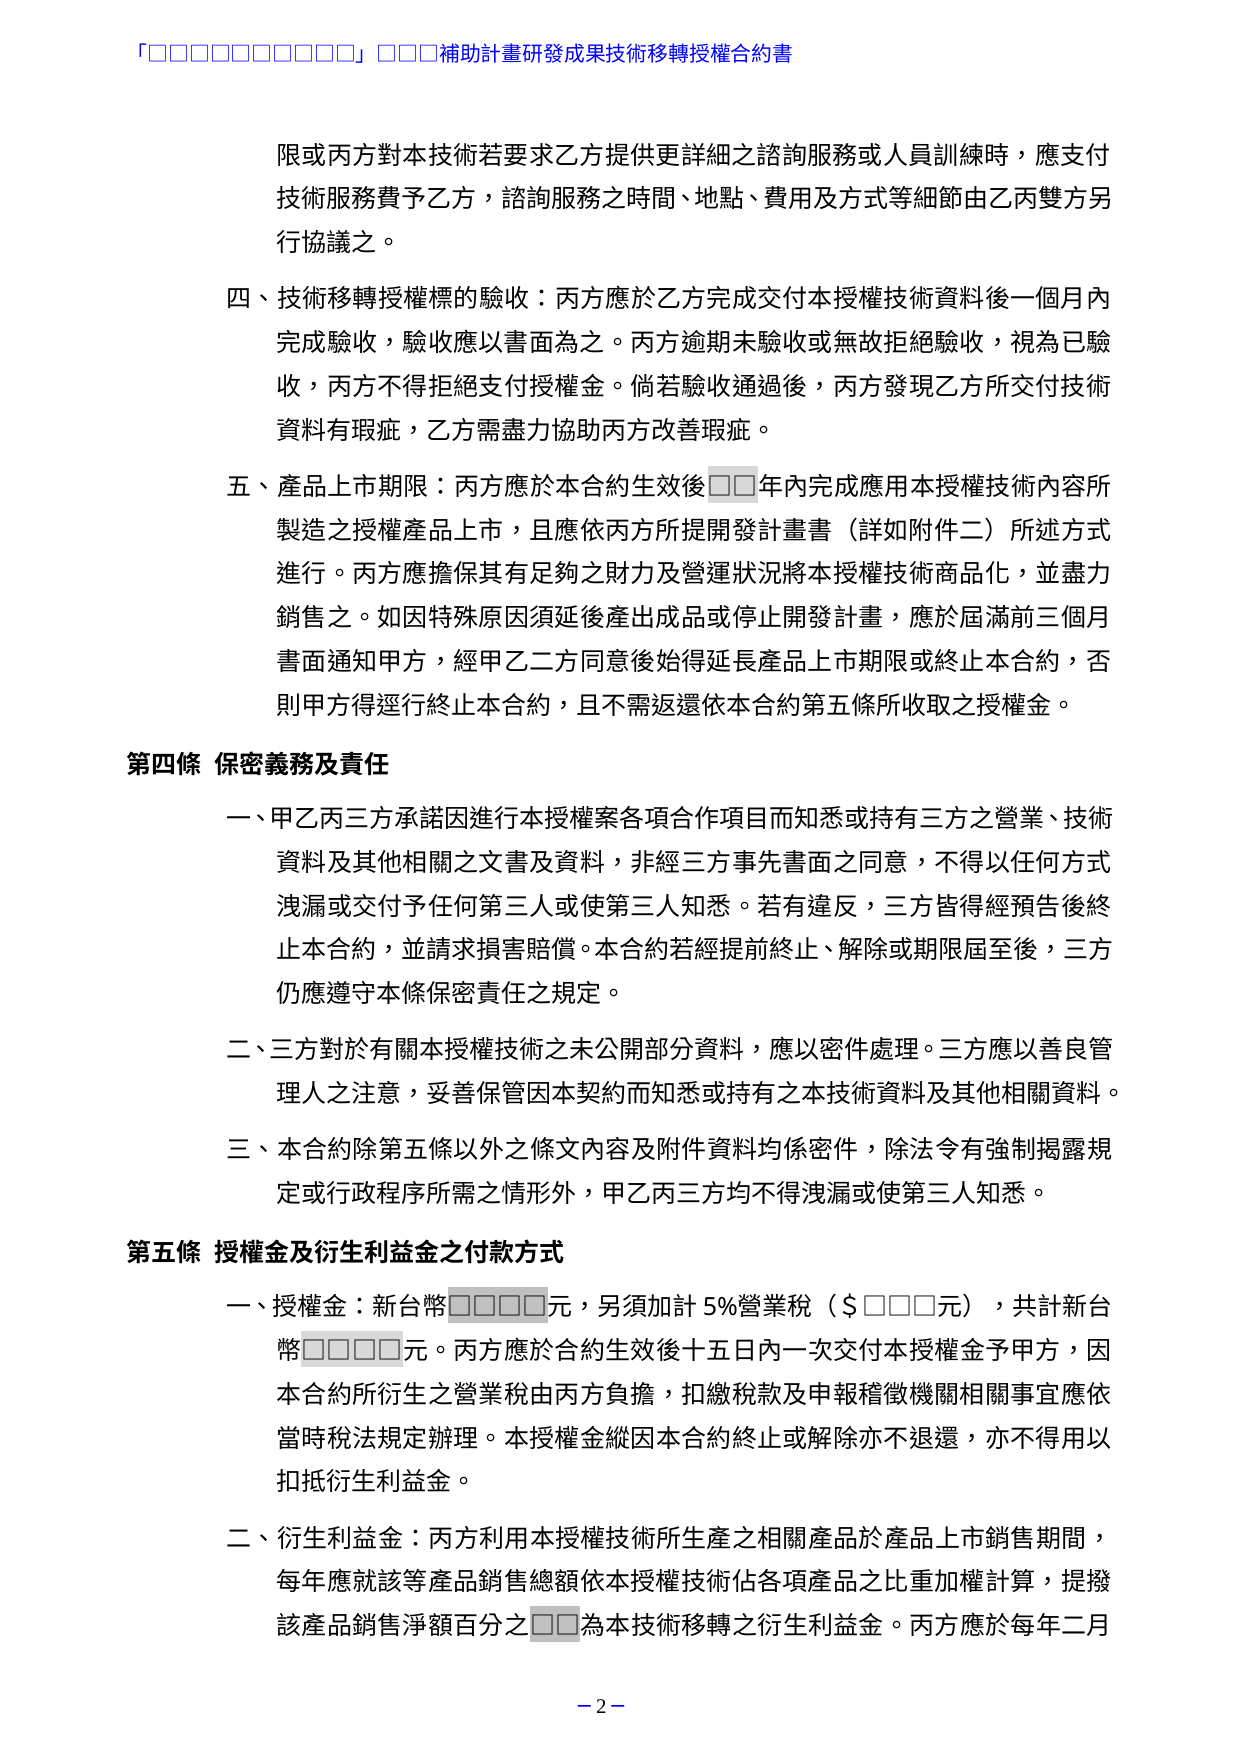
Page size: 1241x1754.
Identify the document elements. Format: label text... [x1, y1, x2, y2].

text 限或丙方對本技術若要求乙方提供更詳細之諮詢服務或人員訓練時，應支付技術服務費予乙方，諮詢服務之時間、地點、費用及方式等細節由乙丙雙方另行協議之。 [226, 128, 1113, 259]
text 四、技術移轉授權標的驗收：丙方應於乙方完成交付本授權技術資料後一個月內完成驗收，驗收應以書面為之。丙方逾期未驗收或無故拒絕驗收，視為已驗收，丙方不得拒絕支付授權金。倘若驗收通過後，丙方發現乙方所交付技術資料有瑕疵，乙方需盡力協助丙方改善瑕疵。 [226, 271, 1113, 446]
text 一、甲乙丙三方承諾因進行本授權案各項合作項目而知悉或持有三方之營業、技術資料及其他相關之文書及資料，非經三方事先書面之同意，不得以任何方式洩漏或交付予任何第三人或使第三人知悉。若有違反，三方皆得經預告後終止本合約，並請求損害賠償。本合約若經提前終止、解除或期限屆至後，三方仍應遵守本條保密責任之規定。 [226, 791, 1113, 1010]
text 二、三方對於有關本授權技術之未公開部分資料，應以密件處理。三方應以善良管理人之注意，妥善保管因本契約而知悉或持有之本技術資料及其他相關資料。 [226, 1022, 1113, 1110]
text 一、授權金：新台幣□□□□元，另須加計5%營業稅（＄□□□元），共計新台幣□□□□元。丙方應於合約生效後十五日內一次交付本授權金予甲方，因本合約所衍生之營業稅由丙方負擔，扣繳稅款及申報稽徵機關相關事宜應依當時稅法規定辦理。本授權金縱因本合約終止或解除亦不退還，亦不得用以扣抵衍生利益金。 [226, 1279, 1113, 1498]
text 第四條 保密義務及責任 [126, 744, 1113, 781]
text 第五條 授權金及衍生利益金之付款方式 [126, 1233, 1113, 1269]
text 二、衍生利益金：丙方利用本授權技術所生產之相關產品於產品上市銷售期間，每年應就該等產品銷售總額依本授權技術佔各項產品之比重加權計算，提撥該產品銷售淨額百分之□□為本技術移轉之衍生利益金。丙方應於每年二月底前，以書面向甲乙方彙報前一年內使用本授權技術所產製產品之銷售淨額，以及本授權技術佔各項產品之比重值（本授權技術佔各項產品之比重值應經甲乙方認可後採用之），並於每年三月底前結報衍生利益金（加計5%營業稅）繳納衍生利益金。本衍生利益金縱因本合約終止或解除亦不退還。 [226, 1511, 1113, 1642]
text 五、產品上市期限：丙方應於本合約生效後□□年內完成應用本授權技術內容所製造之授權產品上市，且應依丙方所提開發計畫書（詳如附件二）所述方式進行。丙方應擔保其有足夠之財力及營運狀況將本授權技術商品化，並盡力銷售之。如因特殊原因須延後產出成品或停止開發計畫，應於屆滿前三個月書面通知甲方，經甲乙二方同意後始得延長產品上市期限或終止本合約，否則甲方得逕行終止本合約，且不需返還依本合約第五條所收取之授權金。 [226, 459, 1113, 721]
text 三、本合約除第五條以外之條文內容及附件資料均係密件，除法令有強制揭露規定或行政程序所需之情形外，甲乙丙三方均不得洩漏或使第三人知悉。 [226, 1122, 1113, 1210]
